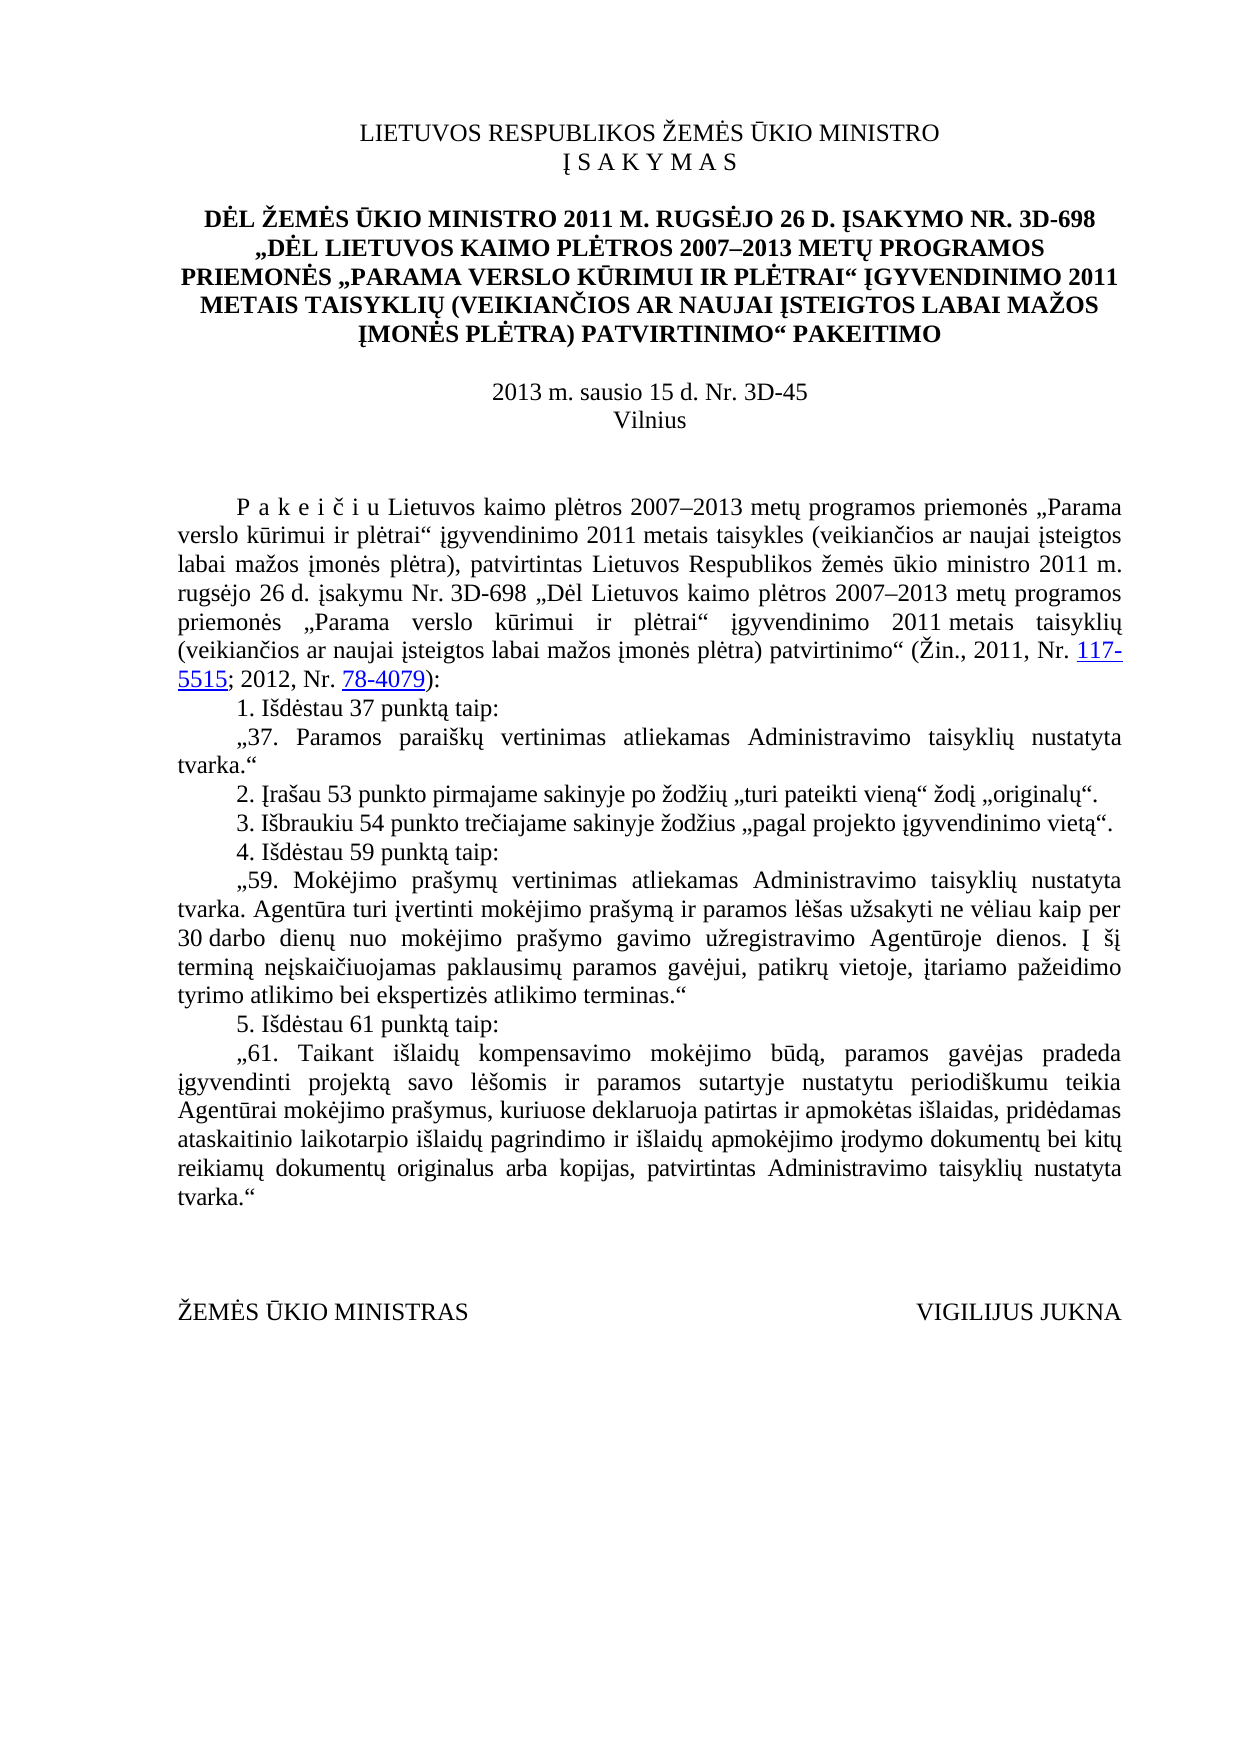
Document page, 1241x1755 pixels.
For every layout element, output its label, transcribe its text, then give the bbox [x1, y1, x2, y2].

text 2013 m. sausio 15 d. Nr. 3D-45 [177, 377, 1122, 406]
text 5. Išdėstau 61 punktą taip: [177, 1009, 1122, 1038]
text DĖL ŽEMĖS ŪKIO MINISTRO 2011 M. RUGSĖJO 26 D. ĮSAKYMO Nr. 3D-698 „Dėl LIETUVOS Kaimo plėtros 2007–2013 metų pROGRAMOS priemonės „PARAMA VERSLO KŪRIMUI IR PLĖTRAI“ ĮGYVENDINIMO 2011 METAIS TAISYKLIŲ (VEIKIANČIOS AR NAUJAI ĮSTEIGTOS LABAI MAŽOS ĮMONĖS PLĖTRA) PATVIRTINIMO“ PAKEITIMO [177, 204, 1122, 348]
text „59. Mokėjimo prašymų vertinimas atliekamas Administravimo taisyklių nustatyta tvarka. Agentūra turi įvertinti mokėjimo prašymą ir paramos lėšas užsakyti ne vėliau kaip per 30 darbo dienų nuo mokėjimo prašymo gavimo užregistravimo Agentūroje dienos. Į šį terminą neįskaičiuojamas paklausimų paramos gavėjui, patikrų vietoje, įtariamo pažeidimo tyrimo atlikimo bei ekspertizės atlikimo terminas.“ [177, 866, 1122, 1009]
text LIETUVOS RESPUBLIKOS ŽEMĖS ŪKIO MINISTRO [177, 118, 1122, 147]
text Vilnius [177, 406, 1122, 434]
text 2. Įrašau 53 punkto pirmajame sakinyje po žodžių „turi pateikti vieną“ žodį „originalų“. [177, 779, 1122, 808]
text 3. Išbraukiu 54 punkto trečiajame sakinyje žodžius „pagal projekto įgyvendinimo vietą“. [177, 808, 1122, 837]
text Žemės ūkio ministras Vigilijus Jukna [177, 1297, 1122, 1326]
text Į S A K Y M A S [177, 147, 1122, 176]
text P a k e i č i u Lietuvos kaimo plėtros 2007–2013 metų programos priemonės „Parama verslo kūrimui ir plėtrai“ įgyvendinimo 2011 metais taisykles (veikiančios ar naujai įsteigtos labai mažos įmonės plėtra), patvirtintas Lietuvos Respublikos žemės ūkio ministro 2011 m. rugsėjo 26 d. įsakymu Nr. 3D-698 „Dėl Lietuvos kaimo plėtros 2007–2013 metų programos priemonės „Parama verslo kūrimui ir plėtrai“ įgyvendinimo 2011 metais taisyklių (veikiančios ar naujai įsteigtos labai mažos įmonės plėtra) patvirtinimo“ (Žin., 2011, Nr. 117-5515; 2012, Nr. 78-4079): [177, 492, 1122, 693]
text 1. Išdėstau 37 punktą taip: [177, 693, 1122, 722]
text „61. Taikant išlaidų kompensavimo mokėjimo būdą, paramos gavėjas pradeda įgyvendinti projektą savo lėšomis ir paramos sutartyje nustatytu periodiškumu teikia Agentūrai mokėjimo prašymus, kuriuose deklaruoja patirtas ir apmokėtas išlaidas, pridėdamas ataskaitinio laikotarpio išlaidų pagrindimo ir išlaidų apmokėjimo įrodymo dokumentų bei kitų reikiamų dokumentų originalus arba kopijas, patvirtintas Administravimo taisyklių nustatyta tvarka.“ [177, 1038, 1122, 1211]
text „37. Paramos paraiškų vertinimas atliekamas Administravimo taisyklių nustatyta tvarka.“ [177, 722, 1122, 779]
text 4. Išdėstau 59 punktą taip: [177, 837, 1122, 866]
